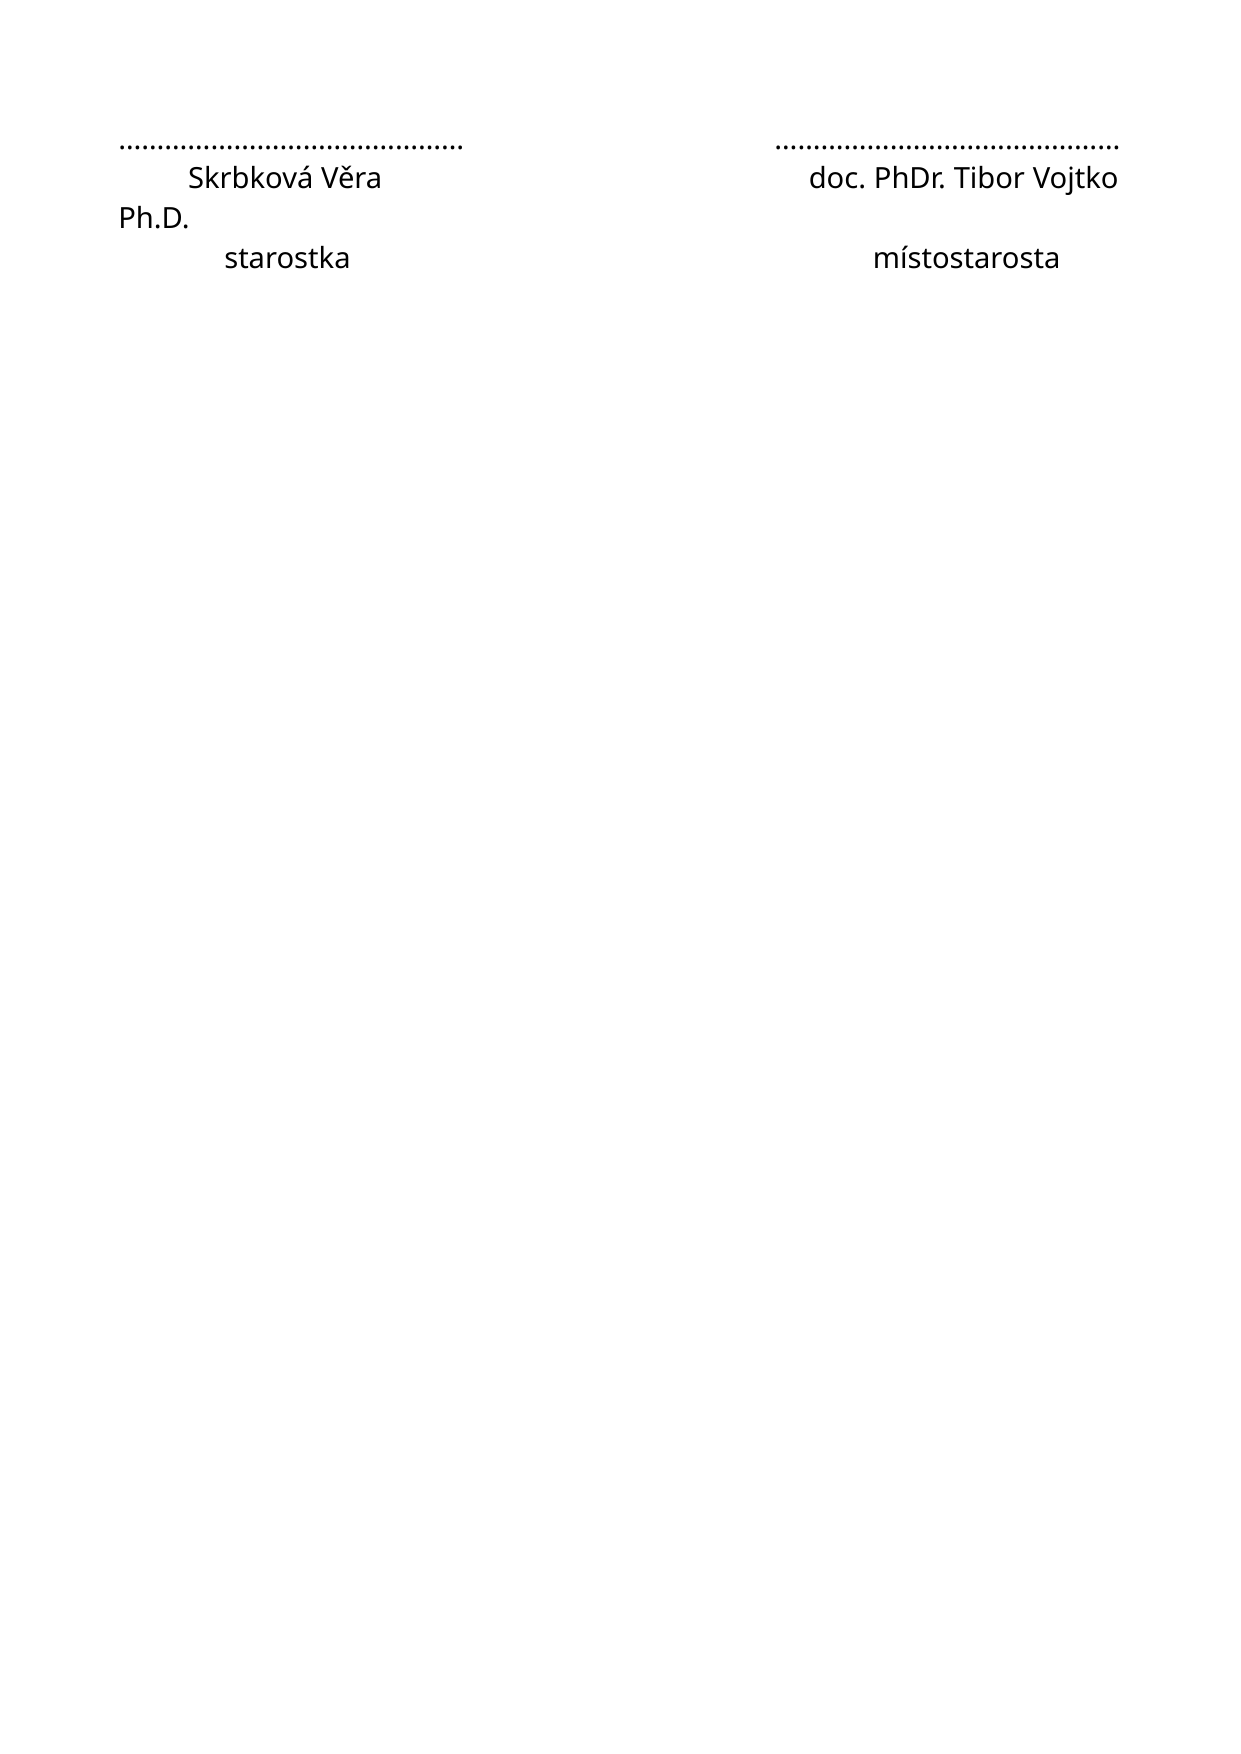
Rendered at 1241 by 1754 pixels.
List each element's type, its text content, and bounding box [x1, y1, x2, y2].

text Skrbková Věra doc. PhDr. Tibor Vojtko Ph.D. [118, 158, 1122, 237]
text ……………………………………… ……………………………………… [118, 118, 1122, 158]
text starostka místostarosta [118, 237, 1122, 277]
